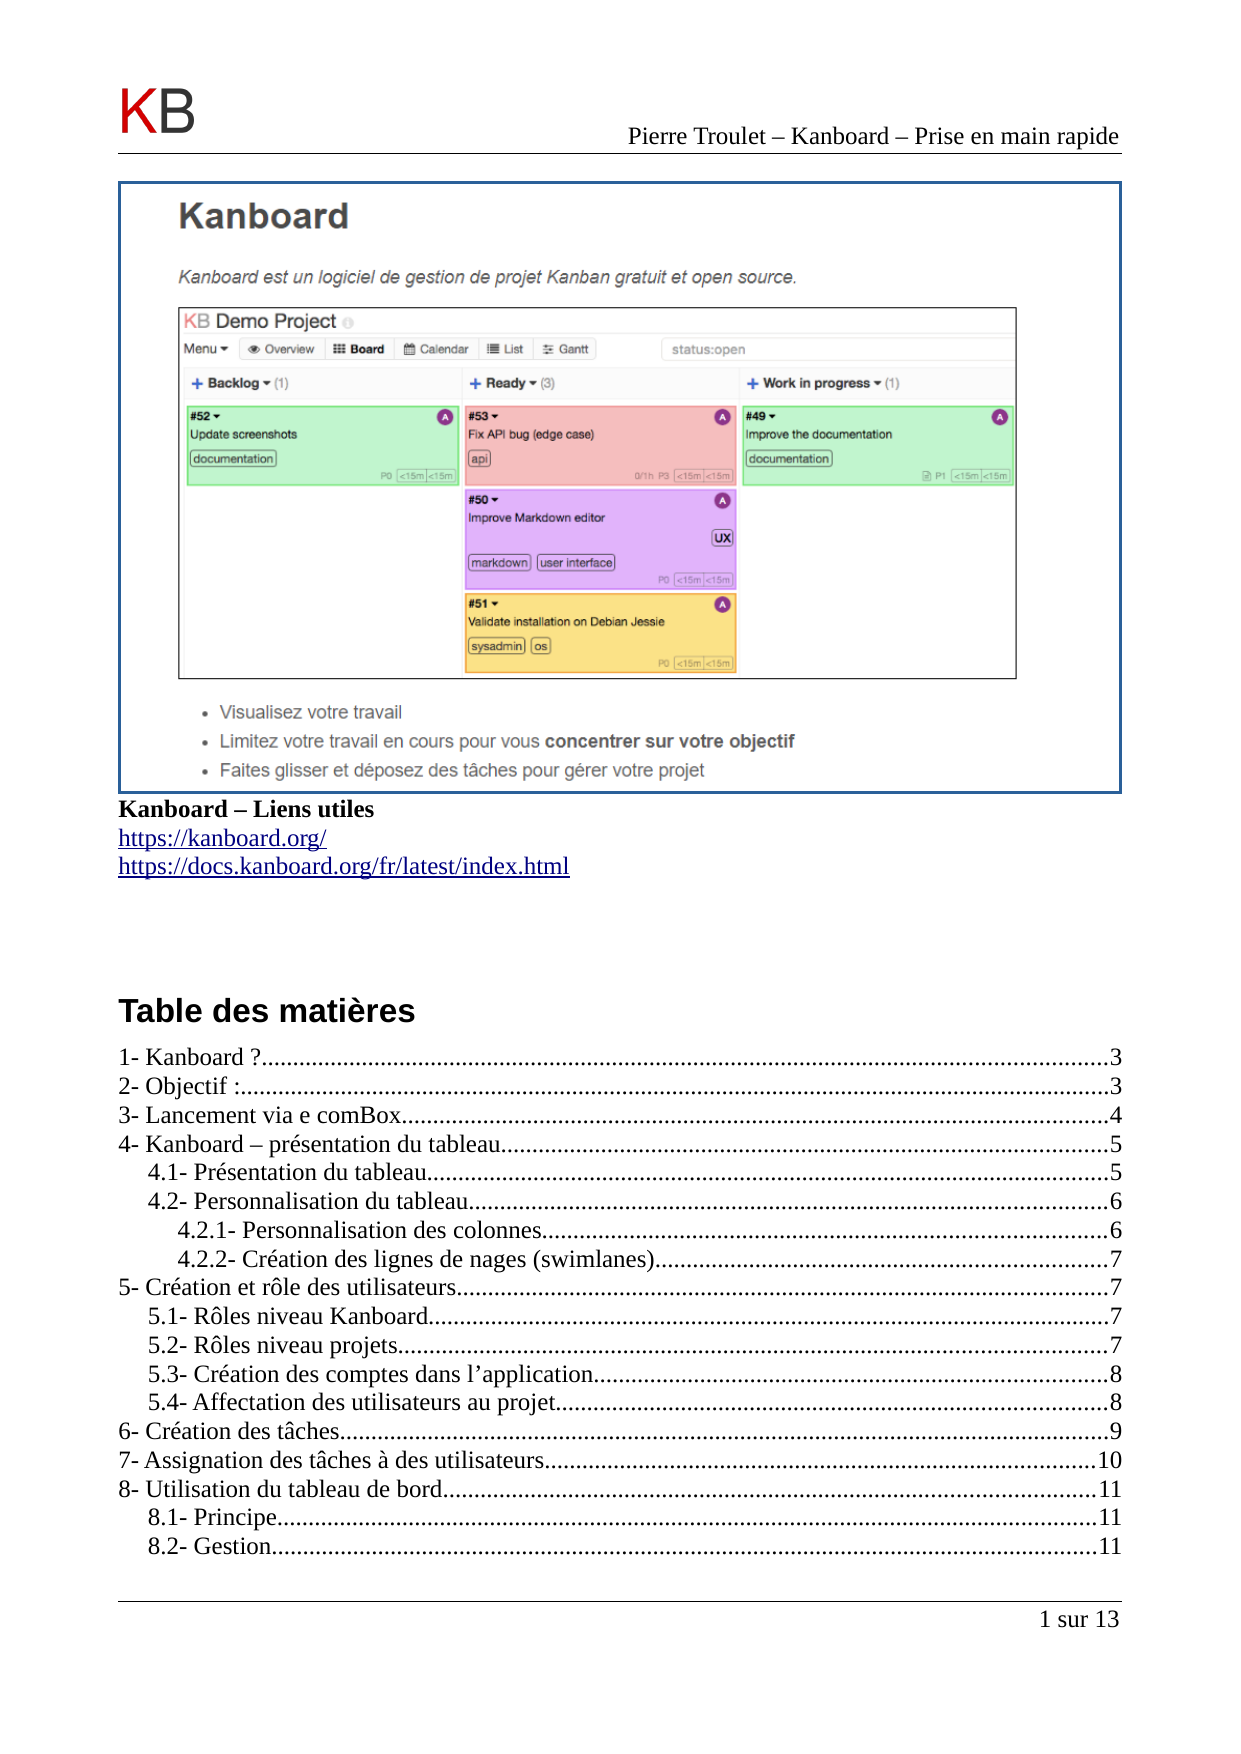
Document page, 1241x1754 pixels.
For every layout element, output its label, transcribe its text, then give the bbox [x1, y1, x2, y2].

picture [124, 187, 1117, 788]
text 8.2- Gestion 11 [148, 1531, 1122, 1560]
subtitle Table des matières [118, 991, 1122, 1030]
text 3- Lancement via e comBox 4 [118, 1100, 1122, 1129]
text 4.2- Personnalisation du tableau 6 [148, 1186, 1122, 1215]
text 4.2.1- Personnalisation des colonnes 6 [177, 1215, 1122, 1244]
text 1- Kanboard ? 3 [118, 1042, 1122, 1071]
picture [118, 70, 198, 151]
text 5- Création et rôle des utilisateurs 7 [118, 1272, 1122, 1301]
text 5.1- Rôles niveau Kanboard 7 [148, 1301, 1122, 1330]
text 4.1- Présentation du tableau 5 [148, 1157, 1122, 1186]
text 8.1- Principe 11 [148, 1502, 1122, 1531]
text 5.3- Création des comptes dans l’application 8 [148, 1359, 1122, 1387]
text 4.2.2- Création des lignes de nages (swimlanes) 7 [177, 1244, 1122, 1272]
text 6- Création des tâches 9 [118, 1416, 1122, 1445]
text 5.2- Rôles niveau projets 7 [148, 1330, 1122, 1359]
text https://docs.kanboard.org/fr/latest/index.html [118, 851, 1122, 880]
text 8- Utilisation du tableau de bord 11 [118, 1474, 1122, 1502]
text 5.4- Affectation des utilisateurs au projet 8 [148, 1387, 1122, 1416]
text 2- Objectif : 3 [118, 1071, 1122, 1100]
text https://kanboard.org/ [118, 823, 1122, 851]
text Kanboard – Liens utiles [118, 794, 1122, 823]
text [121, 184, 1119, 791]
text 7- Assignation des tâches à des utilisateurs 10 [118, 1445, 1122, 1474]
text 4- Kanboard – présentation du tableau 5 [118, 1129, 1122, 1157]
